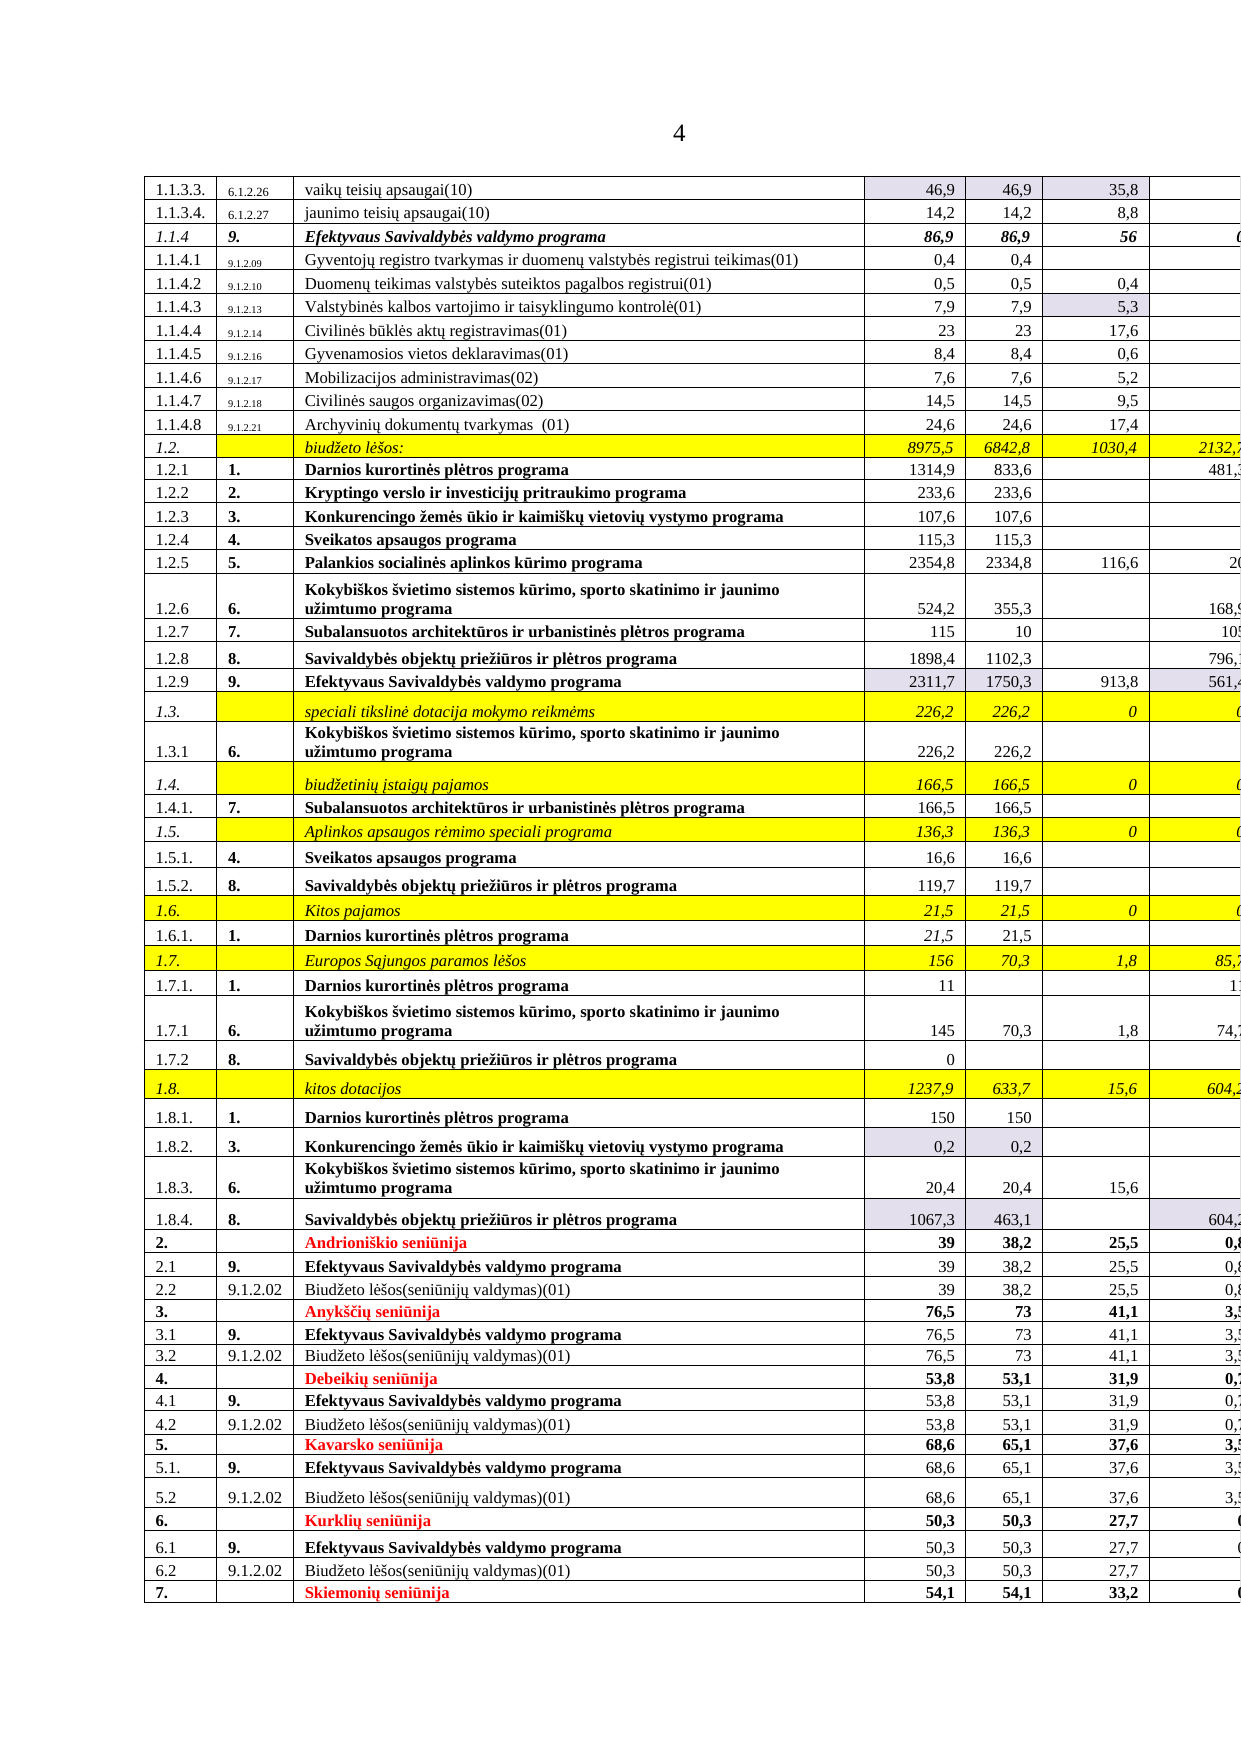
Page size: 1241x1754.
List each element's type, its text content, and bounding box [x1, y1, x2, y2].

table_cell 481,3 [1150, 458, 1240, 479]
table_cell 4.2 [145, 1411, 216, 1433]
table_cell 14,2 [865, 200, 965, 222]
table_cell 833,6 [966, 458, 1042, 479]
table_cell 9.1.2.02 [217, 1411, 293, 1433]
table_cell Kokybiškos švietimo sistemos kūrimo, sporto skatinimo ir jaunimo užimtumo programa [294, 722, 864, 761]
table_cell [217, 1300, 293, 1321]
table_cell 107,6 [865, 503, 965, 526]
table_cell 14,5 [865, 388, 965, 410]
table_cell Civilinės saugos organizavimas(02) [294, 388, 864, 410]
table_cell 15,6 [1043, 1070, 1149, 1098]
table_cell 27,7 [1043, 1508, 1149, 1530]
table_cell Kurklių seniūnija [294, 1508, 864, 1530]
table_cell 6.2 [145, 1558, 216, 1580]
table_cell 53,1 [966, 1389, 1042, 1410]
table_cell Kitos pajamos [294, 896, 864, 920]
table_cell 604,2 [1150, 1199, 1240, 1229]
table_cell 27,7 [1043, 1531, 1149, 1557]
table_cell 50,3 [865, 1558, 965, 1580]
table_cell [1043, 480, 1149, 502]
table_cell [1043, 247, 1149, 269]
table_cell 10 [966, 619, 1042, 641]
table_cell Aplinkos apsaugos rėmimo speciali programa [294, 818, 864, 841]
table_cell 8,4 [966, 341, 1042, 363]
table_cell 86,9 [865, 224, 965, 246]
table_cell 0,8 [1150, 1230, 1240, 1252]
table_cell Biudžeto lėšos(seniūnijų valdymas)(01) [294, 1345, 864, 1365]
table_cell 39 [865, 1253, 965, 1276]
table_cell [217, 1581, 293, 1602]
table_cell 0 [865, 1041, 965, 1069]
table_cell 0,8 [1150, 1253, 1240, 1276]
table_cell 1.8.3. [145, 1157, 216, 1197]
table_cell 3,5 [1150, 1455, 1240, 1477]
table_cell 1750,3 [966, 669, 1042, 691]
table_cell [1150, 503, 1240, 526]
table_cell 41,1 [1043, 1322, 1149, 1344]
table_cell 5. [145, 1435, 216, 1454]
table_cell [1150, 411, 1240, 433]
table_cell 85,7 [1150, 946, 1240, 970]
table_cell 1.8.1. [145, 1099, 216, 1127]
table_cell 0,2 [966, 1128, 1042, 1156]
table_cell 23 [865, 317, 965, 340]
table_cell 73 [966, 1300, 1042, 1321]
table_cell [217, 692, 293, 721]
table_cell 226,2 [865, 722, 965, 761]
table_cell 68,6 [865, 1478, 965, 1507]
table_cell 3.1 [145, 1322, 216, 1344]
table_cell [966, 971, 1042, 995]
table_cell 0 [1043, 818, 1149, 841]
table_cell 1237,9 [865, 1070, 965, 1098]
table_cell [966, 1041, 1042, 1069]
table_cell Kokybiškos švietimo sistemos kūrimo, sporto skatinimo ir jaunimo užimtumo programa [294, 574, 864, 618]
table_cell 2.1 [145, 1253, 216, 1276]
table_cell [217, 1435, 293, 1454]
table_cell 41,1 [1043, 1300, 1149, 1321]
table_cell 9. [217, 1531, 293, 1557]
table_cell [1150, 795, 1240, 817]
table_cell 1.1.4.5 [145, 341, 216, 363]
table_cell [1150, 921, 1240, 945]
table_cell 1.1.3.3. [145, 177, 216, 199]
table_cell 1. [217, 1099, 293, 1127]
table_cell [1043, 1041, 1149, 1069]
table_cell 3.2 [145, 1345, 216, 1365]
table_cell 136,3 [865, 818, 965, 841]
table_cell 5,2 [1043, 364, 1149, 387]
table_cell 7,9 [865, 294, 965, 316]
table_cell 9. [217, 669, 293, 691]
table_cell 1.4. [145, 762, 216, 794]
table_cell 1.1.4.7 [145, 388, 216, 410]
table_cell 6.1 [145, 1531, 216, 1557]
table_cell 86,9 [966, 224, 1042, 246]
table_cell 5. [217, 550, 293, 572]
table_cell 46,9 [966, 177, 1042, 199]
table_cell 9.1.2.02 [217, 1345, 293, 1365]
table_cell 24,6 [865, 411, 965, 433]
table_cell 8. [217, 868, 293, 895]
table_cell Biudžeto lėšos(seniūnijų valdymas)(01) [294, 1411, 864, 1433]
table_cell Efektyvaus Savivaldybės valdymo programa [294, 1253, 864, 1276]
table_cell biudžeto lėšos: [294, 435, 864, 457]
table_cell Biudžeto lėšos(seniūnijų valdymas)(01) [294, 1277, 864, 1299]
table_cell [217, 1508, 293, 1530]
table_cell 3. [217, 503, 293, 526]
table_cell 1.7.2 [145, 1041, 216, 1069]
table_cell 8. [217, 1041, 293, 1069]
table_cell 1.5. [145, 818, 216, 841]
table_cell [217, 1070, 293, 1098]
table_cell 17,4 [1043, 411, 1149, 433]
table_cell 53,1 [966, 1366, 1042, 1388]
table_cell 3,5 [1150, 1435, 1240, 1454]
table_cell 53,8 [865, 1366, 965, 1388]
table_cell 27,7 [1043, 1558, 1149, 1580]
table_cell 9,5 [1043, 388, 1149, 410]
table_cell 2334,8 [966, 550, 1042, 572]
table_cell 41,1 [1043, 1345, 1149, 1365]
table_cell [217, 896, 293, 920]
table_cell 1.6.1. [145, 921, 216, 945]
table_cell Savivaldybės objektų priežiūros ir plėtros programa [294, 868, 864, 895]
table_cell 0 [1043, 896, 1149, 920]
table_cell 166,5 [966, 762, 1042, 794]
table_cell [1043, 722, 1149, 761]
table_cell Sveikatos apsaugos programa [294, 842, 864, 867]
table_cell Kavarsko seniūnija [294, 1435, 864, 1454]
table_cell 53,8 [865, 1389, 965, 1410]
table_cell 0,7 [1150, 1366, 1240, 1388]
table_cell Darnios kurortinės plėtros programa [294, 1099, 864, 1127]
table_cell [1150, 1099, 1240, 1127]
table_cell [1150, 1041, 1240, 1069]
table_cell Palankios socialinės aplinkos kūrimo programa [294, 550, 864, 572]
table_cell 25,5 [1043, 1253, 1149, 1276]
table_cell [1150, 1128, 1240, 1156]
table_cell Europos Sąjungos paramos lėšos [294, 946, 864, 970]
table_cell 50,3 [966, 1531, 1042, 1557]
table_cell [1150, 1157, 1240, 1197]
table_cell 1.7.1. [145, 971, 216, 995]
table_cell 166,5 [865, 795, 965, 817]
table_cell 24,6 [966, 411, 1042, 433]
table_cell 0,5 [966, 270, 1042, 293]
table_cell Biudžeto lėšos(seniūnijų valdymas)(01) [294, 1478, 864, 1507]
table_cell 1.3.1 [145, 722, 216, 761]
table_cell 115,3 [966, 527, 1042, 549]
table_cell 9.1.2.16 [217, 341, 293, 363]
table_cell 0,6 [1043, 341, 1149, 363]
table_cell 3,5 [1150, 1478, 1240, 1507]
table_cell 107,6 [966, 503, 1042, 526]
table_cell 166,5 [966, 795, 1042, 817]
table_cell [1043, 795, 1149, 817]
table_cell Andrioniškio seniūnija [294, 1230, 864, 1252]
table_cell 1.2.8 [145, 642, 216, 668]
table_cell 1.2.1 [145, 458, 216, 479]
table_cell 31,9 [1043, 1366, 1149, 1388]
table_cell Darnios kurortinės plėtros programa [294, 921, 864, 945]
table_cell 1.1.4 [145, 224, 216, 246]
table_cell 2132,7 [1150, 435, 1240, 457]
table_cell [1043, 1199, 1149, 1229]
table_cell 68,6 [865, 1455, 965, 1477]
table_cell Konkurencingo žemės ūkio ir kaimiškų vietovių vystymo programa [294, 1128, 864, 1156]
table_cell Efektyvaus Savivaldybės valdymo programa [294, 1389, 864, 1410]
table_cell 6.1.2.27 [217, 200, 293, 222]
table_cell 150 [865, 1099, 965, 1127]
table_cell 0,4 [1043, 270, 1149, 293]
table_cell 31,9 [1043, 1411, 1149, 1433]
table_cell 1.7.1 [145, 996, 216, 1040]
table_cell 74,7 [1150, 996, 1240, 1040]
table_cell [1150, 177, 1240, 199]
table_cell Efektyvaus Savivaldybės valdymo programa [294, 669, 864, 691]
table_cell 4. [217, 527, 293, 549]
table_cell 50,3 [865, 1508, 965, 1530]
table_cell 226,2 [865, 692, 965, 721]
table_cell 54,1 [865, 1581, 965, 1602]
table_cell 168,9 [1150, 574, 1240, 618]
table_cell 39 [865, 1230, 965, 1252]
table_cell 0 [1150, 896, 1240, 920]
table_cell [1150, 1558, 1240, 1580]
table_cell 3. [145, 1300, 216, 1321]
table_cell 15,6 [1043, 1157, 1149, 1197]
table_cell 1.2. [145, 435, 216, 457]
table_cell 21,5 [865, 896, 965, 920]
table_cell Biudžeto lėšos(seniūnijų valdymas)(01) [294, 1558, 864, 1580]
table_cell 8,8 [1043, 200, 1149, 222]
table_cell 0,7 [1150, 1389, 1240, 1410]
table_cell Darnios kurortinės plėtros programa [294, 458, 864, 479]
table_cell 5,3 [1043, 294, 1149, 316]
table_cell 8. [217, 1199, 293, 1229]
table_cell 0 [1150, 1531, 1240, 1557]
table_cell 5.2 [145, 1478, 216, 1507]
table_cell vaikų teisių apsaugai(10) [294, 177, 864, 199]
table_cell 136,3 [966, 818, 1042, 841]
table_cell 1.1.4.6 [145, 364, 216, 387]
table_cell 38,2 [966, 1277, 1042, 1299]
table_cell 39 [865, 1277, 965, 1299]
table_cell 1.8.2. [145, 1128, 216, 1156]
table_cell 1. [217, 971, 293, 995]
table_cell Konkurencingo žemės ūkio ir kaimiškų vietovių vystymo programa [294, 503, 864, 526]
table_cell 73 [966, 1322, 1042, 1344]
table_cell 233,6 [865, 480, 965, 502]
table_cell 1.8.4. [145, 1199, 216, 1229]
table_cell 1. [217, 921, 293, 945]
table_cell 7,9 [966, 294, 1042, 316]
table_cell speciali tikslinė dotacija mokymo reikmėms [294, 692, 864, 721]
table_cell 633,7 [966, 1070, 1042, 1098]
table_cell Kryptingo verslo ir investicijų pritraukimo programa [294, 480, 864, 502]
table_cell 1.5.2. [145, 868, 216, 895]
table_cell 0 [1150, 1581, 1240, 1602]
table_cell [1150, 341, 1240, 363]
table_cell 115 [865, 619, 965, 641]
table_cell 0 [1043, 692, 1149, 721]
table_cell 2. [217, 480, 293, 502]
table_cell 1.8. [145, 1070, 216, 1098]
table_cell Valstybinės kalbos vartojimo ir taisyklingumo kontrolė(01) [294, 294, 864, 316]
table_cell 1898,4 [865, 642, 965, 668]
table_cell 37,6 [1043, 1478, 1149, 1507]
table_cell 46,9 [865, 177, 965, 199]
table_cell 9.1.2.18 [217, 388, 293, 410]
table_cell 56 [1043, 224, 1149, 246]
table_cell 1.2.6 [145, 574, 216, 618]
table_cell 156 [865, 946, 965, 970]
table_cell 226,2 [966, 722, 1042, 761]
table_cell 38,2 [966, 1230, 1042, 1252]
table_cell 68,6 [865, 1435, 965, 1454]
table_cell 1. [217, 458, 293, 479]
table_cell 0 [1150, 224, 1240, 246]
table_cell 1.2.4 [145, 527, 216, 549]
table_cell 9.1.2.13 [217, 294, 293, 316]
table_cell [1043, 842, 1149, 867]
table_cell 226,2 [966, 692, 1042, 721]
table_cell 73 [966, 1345, 1042, 1365]
table_cell 355,3 [966, 574, 1042, 618]
table_cell 3,5 [1150, 1322, 1240, 1344]
table_cell 6. [217, 1157, 293, 1197]
table_cell [1043, 642, 1149, 668]
table_cell 20,4 [865, 1157, 965, 1197]
table_cell 6. [217, 722, 293, 761]
table_cell 14,5 [966, 388, 1042, 410]
table_cell [1043, 1099, 1149, 1127]
table_cell 115,3 [865, 527, 965, 549]
table_cell Savivaldybės objektų priežiūros ir plėtros programa [294, 1041, 864, 1069]
table_cell 31,9 [1043, 1389, 1149, 1410]
table_cell 2. [145, 1230, 216, 1252]
table_cell 561,4 [1150, 669, 1240, 691]
table_cell 1102,3 [966, 642, 1042, 668]
table_cell Civilinės būklės aktų registravimas(01) [294, 317, 864, 340]
table_cell 524,2 [865, 574, 965, 618]
table_cell 9. [217, 224, 293, 246]
table_cell 9.1.2.21 [217, 411, 293, 433]
table_cell 21,5 [966, 896, 1042, 920]
table_cell 9.1.2.02 [217, 1277, 293, 1299]
table_cell 70,3 [966, 946, 1042, 970]
table_cell 3. [217, 1128, 293, 1156]
table_cell 1.2.3 [145, 503, 216, 526]
table_cell 8. [217, 642, 293, 668]
table_cell 4. [217, 842, 293, 867]
table_cell 1.2.5 [145, 550, 216, 572]
table_cell 20 [1150, 550, 1240, 572]
table_cell 1,8 [1043, 946, 1149, 970]
table_cell Anykščių seniūnija [294, 1300, 864, 1321]
table_cell 1314,9 [865, 458, 965, 479]
table_cell 8,4 [865, 341, 965, 363]
table_cell 3,5 [1150, 1345, 1240, 1365]
table_cell 37,6 [1043, 1455, 1149, 1477]
table_cell 0 [1150, 692, 1240, 721]
table_cell Debeikių seniūnija [294, 1366, 864, 1388]
table_cell Gyventojų registro tvarkymas ir duomenų valstybės registrui teikimas(01) [294, 247, 864, 269]
table_cell Sveikatos apsaugos programa [294, 527, 864, 549]
table_cell [217, 762, 293, 794]
table_cell 604,2 [1150, 1070, 1240, 1098]
table_cell 7,6 [966, 364, 1042, 387]
table_cell 0,4 [966, 247, 1042, 269]
table_cell 25,5 [1043, 1277, 1149, 1299]
table_cell 50,3 [966, 1558, 1042, 1580]
table_cell 9. [217, 1322, 293, 1344]
table_cell Savivaldybės objektų priežiūros ir plėtros programa [294, 642, 864, 668]
table_cell [1043, 619, 1149, 641]
table_cell 7. [217, 619, 293, 641]
table_cell 70,3 [966, 996, 1042, 1040]
table_cell 65,1 [966, 1455, 1042, 1477]
table_cell [1150, 317, 1240, 340]
table_cell 116,6 [1043, 550, 1149, 572]
table_cell 796,1 [1150, 642, 1240, 668]
table_cell [1043, 527, 1149, 549]
table_cell 0,8 [1150, 1277, 1240, 1299]
table_cell 16,6 [966, 842, 1042, 867]
table_cell 9.1.2.14 [217, 317, 293, 340]
table_cell [1150, 480, 1240, 502]
table_cell 119,7 [865, 868, 965, 895]
table_cell [1150, 270, 1240, 293]
table_cell Efektyvaus Savivaldybės valdymo programa [294, 1455, 864, 1477]
table_cell [1150, 868, 1240, 895]
table_cell [217, 435, 293, 457]
table_cell Gyvenamosios vietos deklaravimas(01) [294, 341, 864, 363]
table_cell 6. [217, 996, 293, 1040]
table_cell 145 [865, 996, 965, 1040]
table_cell 119,7 [966, 868, 1042, 895]
table_cell Savivaldybės objektų priežiūros ir plėtros programa [294, 1199, 864, 1229]
table_cell [1043, 921, 1149, 945]
table_cell 33,2 [1043, 1581, 1149, 1602]
table_cell 11 [1150, 971, 1240, 995]
table_cell 1.1.4.3 [145, 294, 216, 316]
table_cell [1043, 574, 1149, 618]
table_cell 4. [145, 1366, 216, 1388]
table_cell 0 [1150, 762, 1240, 794]
table_cell 1.1.3.4. [145, 200, 216, 222]
table_cell [1150, 722, 1240, 761]
table_cell 1.6. [145, 896, 216, 920]
table_cell 65,1 [966, 1478, 1042, 1507]
table_cell [1043, 1128, 1149, 1156]
table_cell 76,5 [865, 1300, 965, 1321]
table_cell 0,4 [865, 247, 965, 269]
table_cell 9. [217, 1455, 293, 1477]
table_cell [217, 946, 293, 970]
table_cell [217, 818, 293, 841]
table_cell 2354,8 [865, 550, 965, 572]
table_cell 0 [1150, 1508, 1240, 1530]
table_cell 0,7 [1150, 1411, 1240, 1433]
table_cell 1.3. [145, 692, 216, 721]
table_cell 0,5 [865, 270, 965, 293]
table_cell 38,2 [966, 1253, 1042, 1276]
table_cell 9. [217, 1389, 293, 1410]
table_cell 35,8 [1043, 177, 1149, 199]
table_cell 50,3 [865, 1531, 965, 1557]
table_cell [1150, 247, 1240, 269]
table_cell 25,5 [1043, 1230, 1149, 1252]
table_cell 9.1.2.02 [217, 1558, 293, 1580]
table_cell 1.2.2 [145, 480, 216, 502]
table_cell Kokybiškos švietimo sistemos kūrimo, sporto skatinimo ir jaunimo užimtumo programa [294, 1157, 864, 1197]
table_cell 0 [1043, 762, 1149, 794]
table_cell 9.1.2.17 [217, 364, 293, 387]
table_cell kitos dotacijos [294, 1070, 864, 1098]
table_cell 17,6 [1043, 317, 1149, 340]
table_cell Efektyvaus Savivaldybės valdymo programa [294, 1531, 864, 1557]
table_cell 6842,8 [966, 435, 1042, 457]
table_cell 463,1 [966, 1199, 1042, 1229]
table_cell 23 [966, 317, 1042, 340]
table_cell 3,5 [1150, 1300, 1240, 1321]
table_cell 9.1.2.10 [217, 270, 293, 293]
table_cell 8975,5 [865, 435, 965, 457]
table_cell 0,2 [865, 1128, 965, 1156]
table_cell [1150, 200, 1240, 222]
table_cell Archyvinių dokumentų tvarkymas (01) [294, 411, 864, 433]
table_cell 1.5.1. [145, 842, 216, 867]
table_cell 150 [966, 1099, 1042, 1127]
table_cell jaunimo teisių apsaugai(10) [294, 200, 864, 222]
table_cell Duomenų teikimas valstybės suteiktos pagalbos registrui(01) [294, 270, 864, 293]
table_cell 1.1.4.8 [145, 411, 216, 433]
table_cell 0 [1150, 818, 1240, 841]
table_cell Skiemonių seniūnija [294, 1581, 864, 1602]
table_cell [1150, 364, 1240, 387]
table_cell 37,6 [1043, 1435, 1149, 1454]
table_cell Efektyvaus Savivaldybės valdymo programa [294, 1322, 864, 1344]
table_cell 2.2 [145, 1277, 216, 1299]
table_cell [1150, 388, 1240, 410]
table_cell 166,5 [865, 762, 965, 794]
table_cell 4.1 [145, 1389, 216, 1410]
table_cell 1030,4 [1043, 435, 1149, 457]
table_cell 9.1.2.02 [217, 1478, 293, 1507]
table_cell Subalansuotos architektūros ir urbanistinės plėtros programa [294, 795, 864, 817]
table_cell 65,1 [966, 1435, 1042, 1454]
table_cell 233,6 [966, 480, 1042, 502]
table_cell 76,5 [865, 1322, 965, 1344]
table_cell 5.1. [145, 1455, 216, 1477]
table_cell 7. [145, 1581, 216, 1602]
table_cell 913,8 [1043, 669, 1149, 691]
table_cell 11 [865, 971, 965, 995]
table_cell 7. [217, 795, 293, 817]
table_cell 1.1.4.2 [145, 270, 216, 293]
table_cell 7,6 [865, 364, 965, 387]
table_cell 9.1.2.09 [217, 247, 293, 269]
table_cell 21,5 [966, 921, 1042, 945]
table_cell 1,8 [1043, 996, 1149, 1040]
table_cell 9. [217, 1253, 293, 1276]
table_cell Kokybiškos švietimo sistemos kūrimo, sporto skatinimo ir jaunimo užimtumo programa [294, 996, 864, 1040]
table_cell 6.1.2.26 [217, 177, 293, 199]
table_cell [1150, 842, 1240, 867]
table_cell 6. [145, 1508, 216, 1530]
table_cell 1.2.7 [145, 619, 216, 641]
table_cell biudžetinių įstaigų pajamos [294, 762, 864, 794]
table_cell 21,5 [865, 921, 965, 945]
table_cell 16,6 [865, 842, 965, 867]
table_cell 53,1 [966, 1411, 1042, 1433]
table_cell Efektyvaus Savivaldybės valdymo programa [294, 224, 864, 246]
table_cell 1.4.1. [145, 795, 216, 817]
table_cell 1.1.4.1 [145, 247, 216, 269]
table_cell 105 [1150, 619, 1240, 641]
table_cell 1.7. [145, 946, 216, 970]
table_cell 1067,3 [865, 1199, 965, 1229]
table_cell 6. [217, 574, 293, 618]
table_cell [217, 1230, 293, 1252]
table_cell [1043, 868, 1149, 895]
table_cell Mobilizacijos administravimas(02) [294, 364, 864, 387]
table_cell 76,5 [865, 1345, 965, 1365]
table_cell 2311,7 [865, 669, 965, 691]
table_cell 1.2.9 [145, 669, 216, 691]
table_cell 1.1.4.4 [145, 317, 216, 340]
table_cell [1150, 527, 1240, 549]
table_cell 14,2 [966, 200, 1042, 222]
table_cell 20,4 [966, 1157, 1042, 1197]
table_cell [217, 1366, 293, 1388]
table_cell 50,3 [966, 1508, 1042, 1530]
table_cell [1150, 294, 1240, 316]
table_cell 53,8 [865, 1411, 965, 1433]
table_cell 54,1 [966, 1581, 1042, 1602]
table_cell [1043, 971, 1149, 995]
table_cell [1043, 458, 1149, 479]
table_cell Darnios kurortinės plėtros programa [294, 971, 864, 995]
table_cell Subalansuotos architektūros ir urbanistinės plėtros programa [294, 619, 864, 641]
table_cell [1043, 503, 1149, 526]
